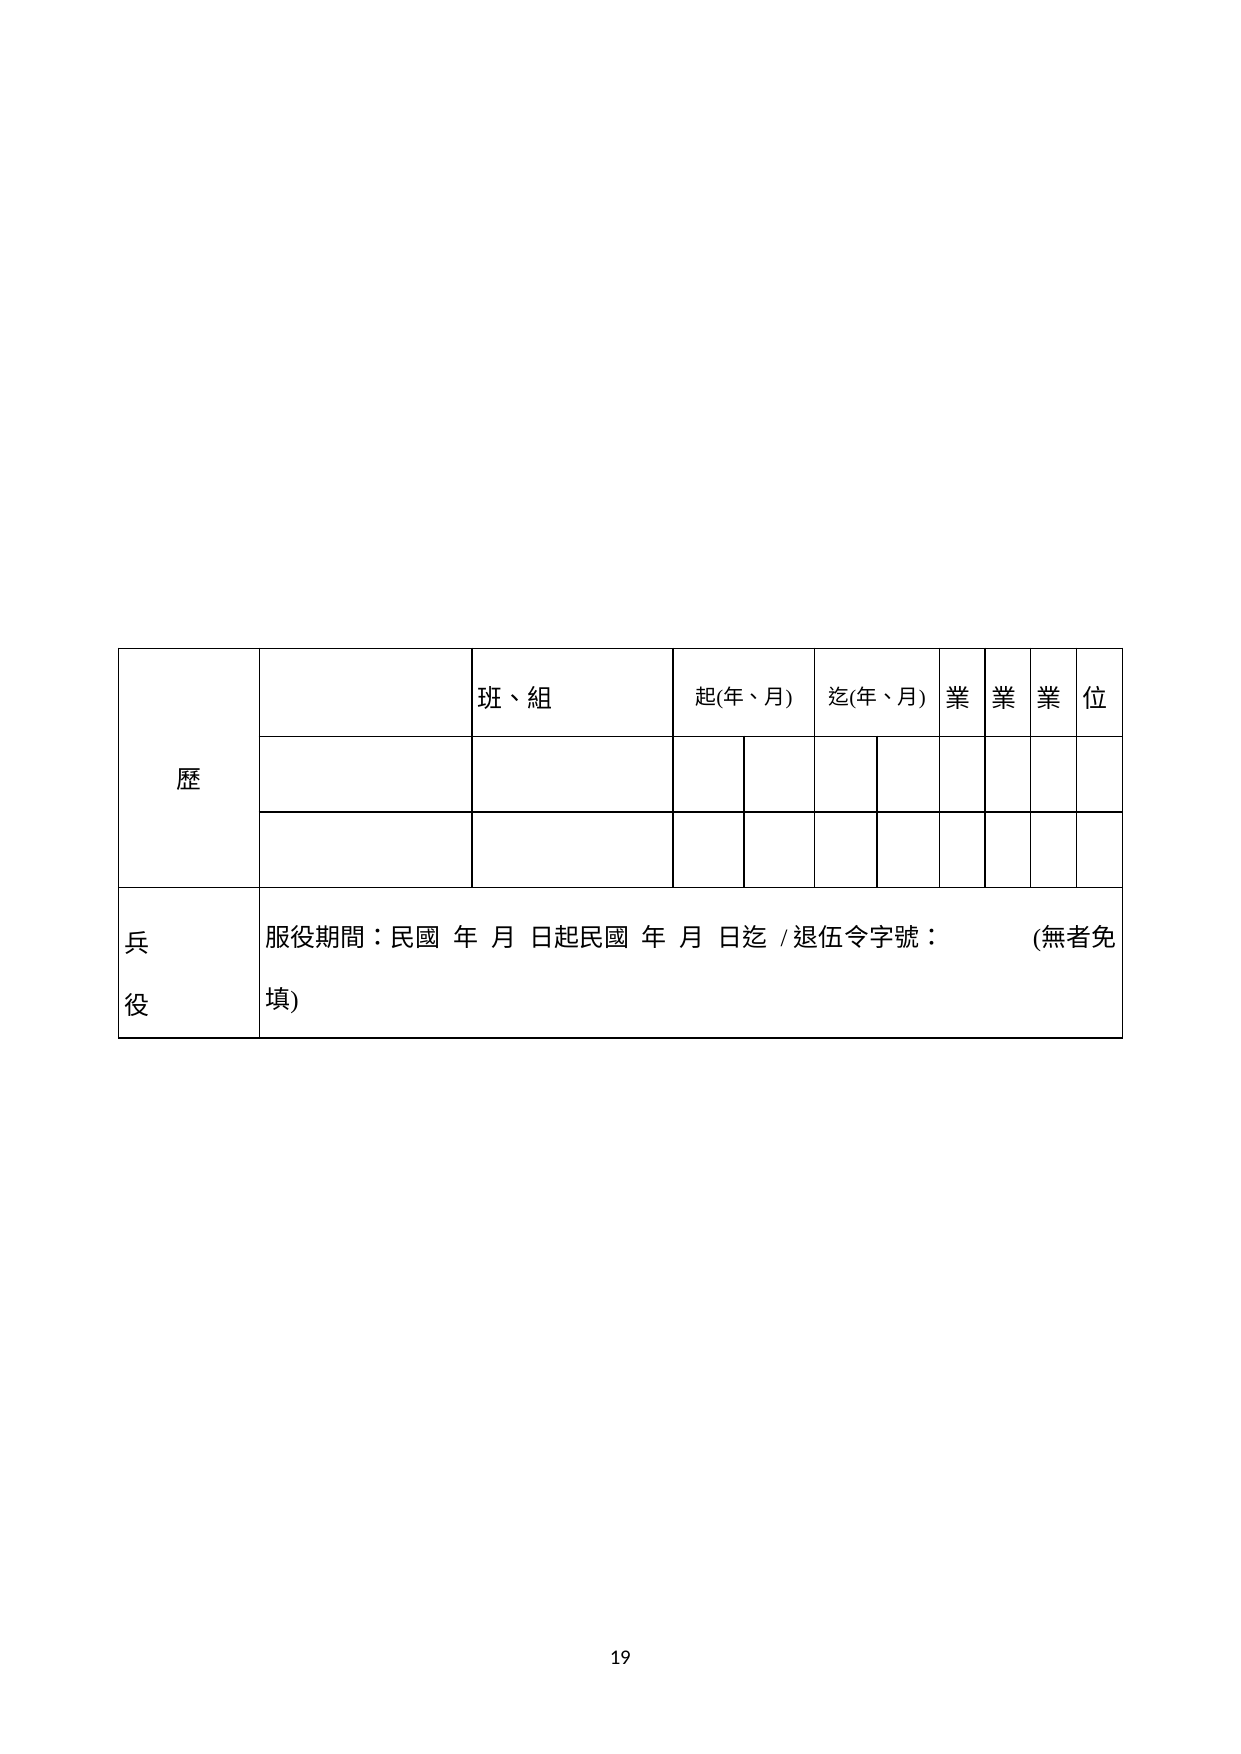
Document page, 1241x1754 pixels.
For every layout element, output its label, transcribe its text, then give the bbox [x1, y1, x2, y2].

table_cell [986, 737, 1030, 811]
table_cell 業 [986, 649, 1030, 736]
table_cell [473, 737, 672, 811]
table_cell [674, 737, 743, 811]
table_cell [878, 813, 939, 887]
table_cell [940, 813, 984, 887]
table_cell [1031, 737, 1076, 811]
table_cell 業 [1031, 649, 1076, 736]
table_cell [745, 813, 814, 887]
table_cell 業 [940, 649, 984, 736]
table_cell 服役期間：民國 年 月 日起民國 年 月 日迄 / 退伍令字號： (無者免填) [260, 888, 1122, 1037]
table_cell 兵 役 [119, 888, 259, 1037]
table_cell 迄(年、月) [815, 649, 939, 736]
table_cell [878, 737, 939, 811]
table_cell [674, 813, 743, 887]
table_cell 位 [1077, 649, 1122, 736]
table_cell [815, 813, 876, 887]
table_cell [1077, 813, 1122, 887]
table_cell [260, 813, 471, 887]
table_cell [260, 649, 471, 736]
table_cell [745, 737, 814, 811]
table_cell [1031, 813, 1076, 887]
table_cell [260, 737, 471, 811]
table_cell [473, 813, 672, 887]
table_cell [815, 737, 876, 811]
table_cell 班、組 [473, 649, 672, 736]
table_cell [1077, 737, 1122, 811]
table_cell 起(年、月) [674, 649, 814, 736]
table_cell [940, 737, 984, 811]
table_cell [986, 813, 1030, 887]
table_cell 歷 [119, 649, 259, 887]
